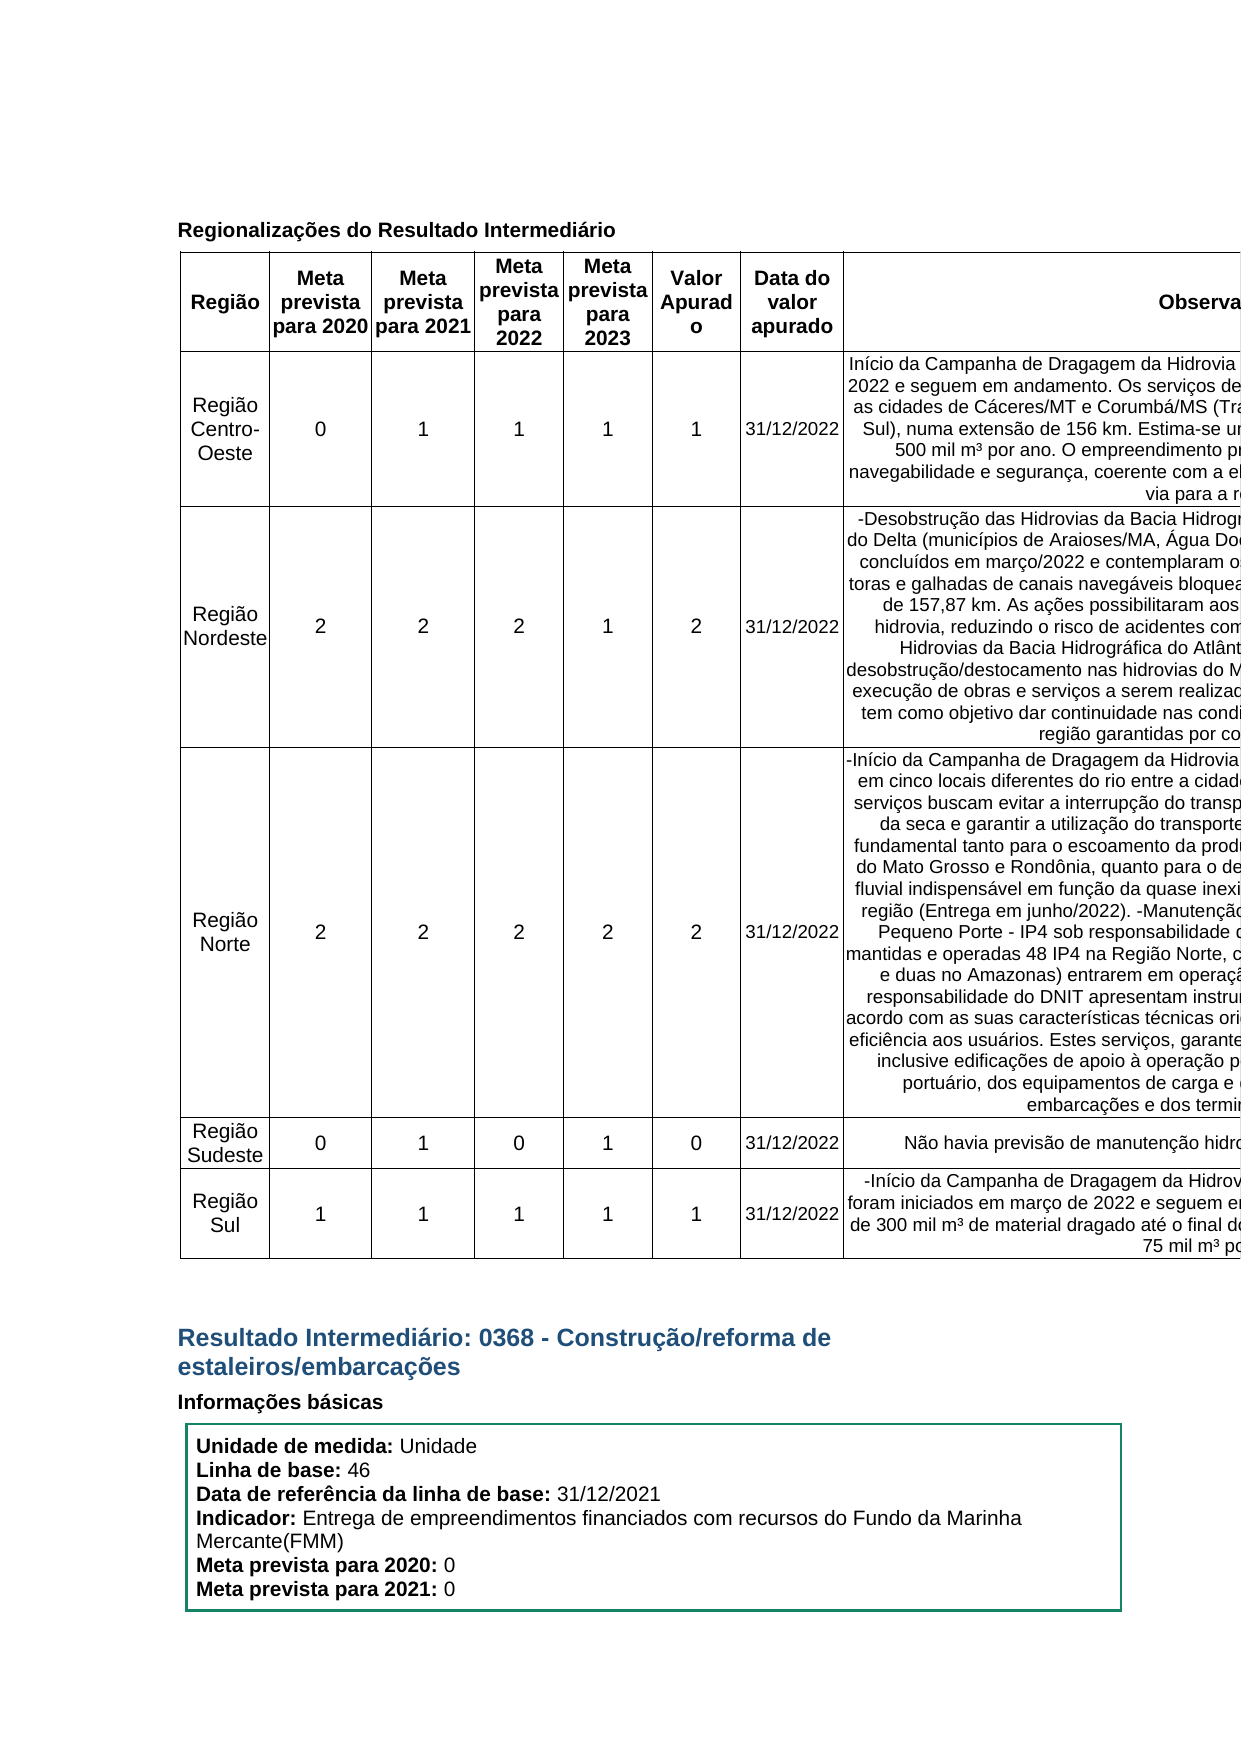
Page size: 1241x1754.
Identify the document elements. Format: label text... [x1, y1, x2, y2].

table_cell 1 [564, 507, 652, 746]
table_cell Região Nordeste [181, 507, 269, 746]
table_header Data do valor apurado [741, 253, 843, 351]
table_cell 0 [270, 1118, 371, 1168]
table_header Meta prevista para 2021 [372, 253, 474, 351]
table_header Região [181, 253, 269, 351]
table_cell Região Sudeste [181, 1118, 269, 1168]
table_cell 1 [653, 1169, 740, 1258]
table_cell 0 [475, 1118, 563, 1168]
table_cell Região Norte [181, 748, 269, 1117]
table_cell 31/12/2022 [741, 748, 843, 1117]
table_header Meta prevista para 2023 [564, 253, 652, 351]
text Unidade de medida: Unidade Linha de base: 46 Data de referência da linha de base: 31/12/2021 Indicador: Entrega de empreendimentos financiados com recursos do Fundo da Marinha Mercante(FMM) Meta prevista para 2020: 0 Meta prevista para 2021: 0 [188, 1425, 1120, 1609]
table_cell 31/12/2022 [741, 1118, 843, 1168]
table_cell Região Sul [181, 1169, 269, 1258]
table_cell 2 [372, 507, 474, 746]
table_cell 31/12/2022 [741, 1169, 843, 1258]
table_cell 1 [564, 1169, 652, 1258]
table_cell Região Centro-Oeste [181, 352, 269, 506]
table_cell 31/12/2022 [741, 352, 843, 506]
text Regionalizações do Resultado Intermediário [177, 218, 1122, 242]
table_cell 1 [270, 1169, 371, 1258]
table_cell 1 [475, 352, 563, 506]
table_header Valor Apurado [653, 253, 740, 351]
table_cell 2 [653, 748, 740, 1117]
table_cell Início da Campanha de Dragagem da Hidrovia do Paraguai: foram iniciados em junho de 2022 e seguem em andamento. Os serviços de dragagem estão sendo executados entre as cidades de Cáceres/MT e Corumbá/MS (Tramo Norte) e no Passo do Jacaré (Tramo Sul), numa extensão de 156 km. Estima-se um volume dragado de aproximadamente 500 mil m³ por ano. O empreendimento proporcionará melhores condições de navegabilidade e segurança, coerente com a elevada importância social e econômica da via para a região. [844, 352, 1240, 506]
table_cell 1 [475, 1169, 563, 1258]
table_cell 1 [372, 352, 474, 506]
table_cell 2 [270, 748, 371, 1117]
table_cell 1 [653, 352, 740, 506]
table_cell 2 [475, 748, 563, 1117]
table_cell 2 [564, 748, 652, 1117]
text Informações básicas [177, 1390, 1122, 1414]
table_header Observação [844, 253, 1240, 351]
table_cell Não havia previsão de manutenção hidroviária para esta região no período. [844, 1118, 1240, 1168]
table_header Meta prevista para 2022 [475, 253, 563, 351]
table_cell -Desobstrução das Hidrovias da Bacia Hidrográfica do Parnaíba: os serviços na região do Delta (municípios de Araioses/MA, Água Doce/MA, Tutóia/MA e Ilha Grande/PI) foram concluídos em março/2022 e contemplaram os serviços de destocamento/remoção de toras e galhadas de canais navegáveis bloqueados pela vegetação, numa extensão total de 157,87 km. As ações possibilitaram aos usuários trafego com segurança pela hidrovia, reduzindo o risco de acidentes com as embarcações. -Desobstrução das Hidrovias da Bacia Hidrográfica do Atlântico Nordeste Ocidental: serviços de desobstrução/destocamento nas hidrovias do Mearim e Grajaú com contratos vigentes. A execução de obras e serviços a serem realizados na margens dos rios Mearim e Grajaú tem como objetivo dar continuidade nas condições de segurança e navegabilidade da região garantidas por contratos anteriores. [844, 507, 1240, 746]
table_cell 0 [653, 1118, 740, 1168]
table_cell 0 [270, 352, 371, 506]
text Resultado Intermediário: 0368 - Construção/reforma de estaleiros/embarcações [177, 1323, 1122, 1380]
table_cell -Início da Campanha de Dragagem da Hidrovia do Madeira: Os serviços foram realizados em cinco locais diferentes do rio entre a cidade de Porto Velho/RO e Manicoré/AM. Os serviços buscam evitar a interrupção do transporte de cargas pelo rio durante o período da seca e garantir a utilização do transporte hidroviário da região, que é uma rota fundamental tanto para o escoamento da produção de grãos (soja e milho) dos estados do Mato Grosso e Rondônia, quanto para o deslocamento de pessoas, tornando-se via fluvial indispensável em função da quase inexistência de outros meios de transporte na região (Entrega em junho/2022). -Manutenção das Instalações Portuárias Públicas de Pequeno Porte - IP4 sob responsabilidade do DNIT: ao longo do ano estão sendo mantidas e operadas 48 IP4 na Região Norte, com previsão de 8 novas IP4 (seis no Pará e duas no Amazonas) entrarem em operação no início de 2023. Os terminais sob responsabilidade do DNIT apresentam instrumentos de Operação e Manutenção, de acordo com as suas características técnicas originais, proporcionando maior segurança e eficiência aos usuários. Estes serviços, garantem ainda, a manutenção da infraestrutura, inclusive edificações de apoio à operação portuária, gestão e operação do parque portuário, dos equipamentos de carga e descarga, da carga e descarga das embarcações e dos terminais de passageiros. [844, 748, 1240, 1117]
table_cell 31/12/2022 [741, 507, 843, 746]
table_cell 1 [372, 1118, 474, 1168]
table_cell -Início da Campanha de Dragagem da Hidrovia do Taquari: os serviços de dragagem foram iniciados em março de 2022 e seguem em andamento. Estão previstos um volume de 300 mil m³ de material dragado até o final do contrato em março/2026, uma média de 75 mil m³ por ano. [844, 1169, 1240, 1258]
table_cell 2 [653, 507, 740, 746]
table_cell 1 [564, 352, 652, 506]
table_cell 1 [372, 1169, 474, 1258]
table_cell 1 [564, 1118, 652, 1168]
table_cell 2 [372, 748, 474, 1117]
table_header Meta prevista para 2020 [270, 253, 371, 351]
table_cell 2 [270, 507, 371, 746]
table_cell 2 [475, 507, 563, 746]
